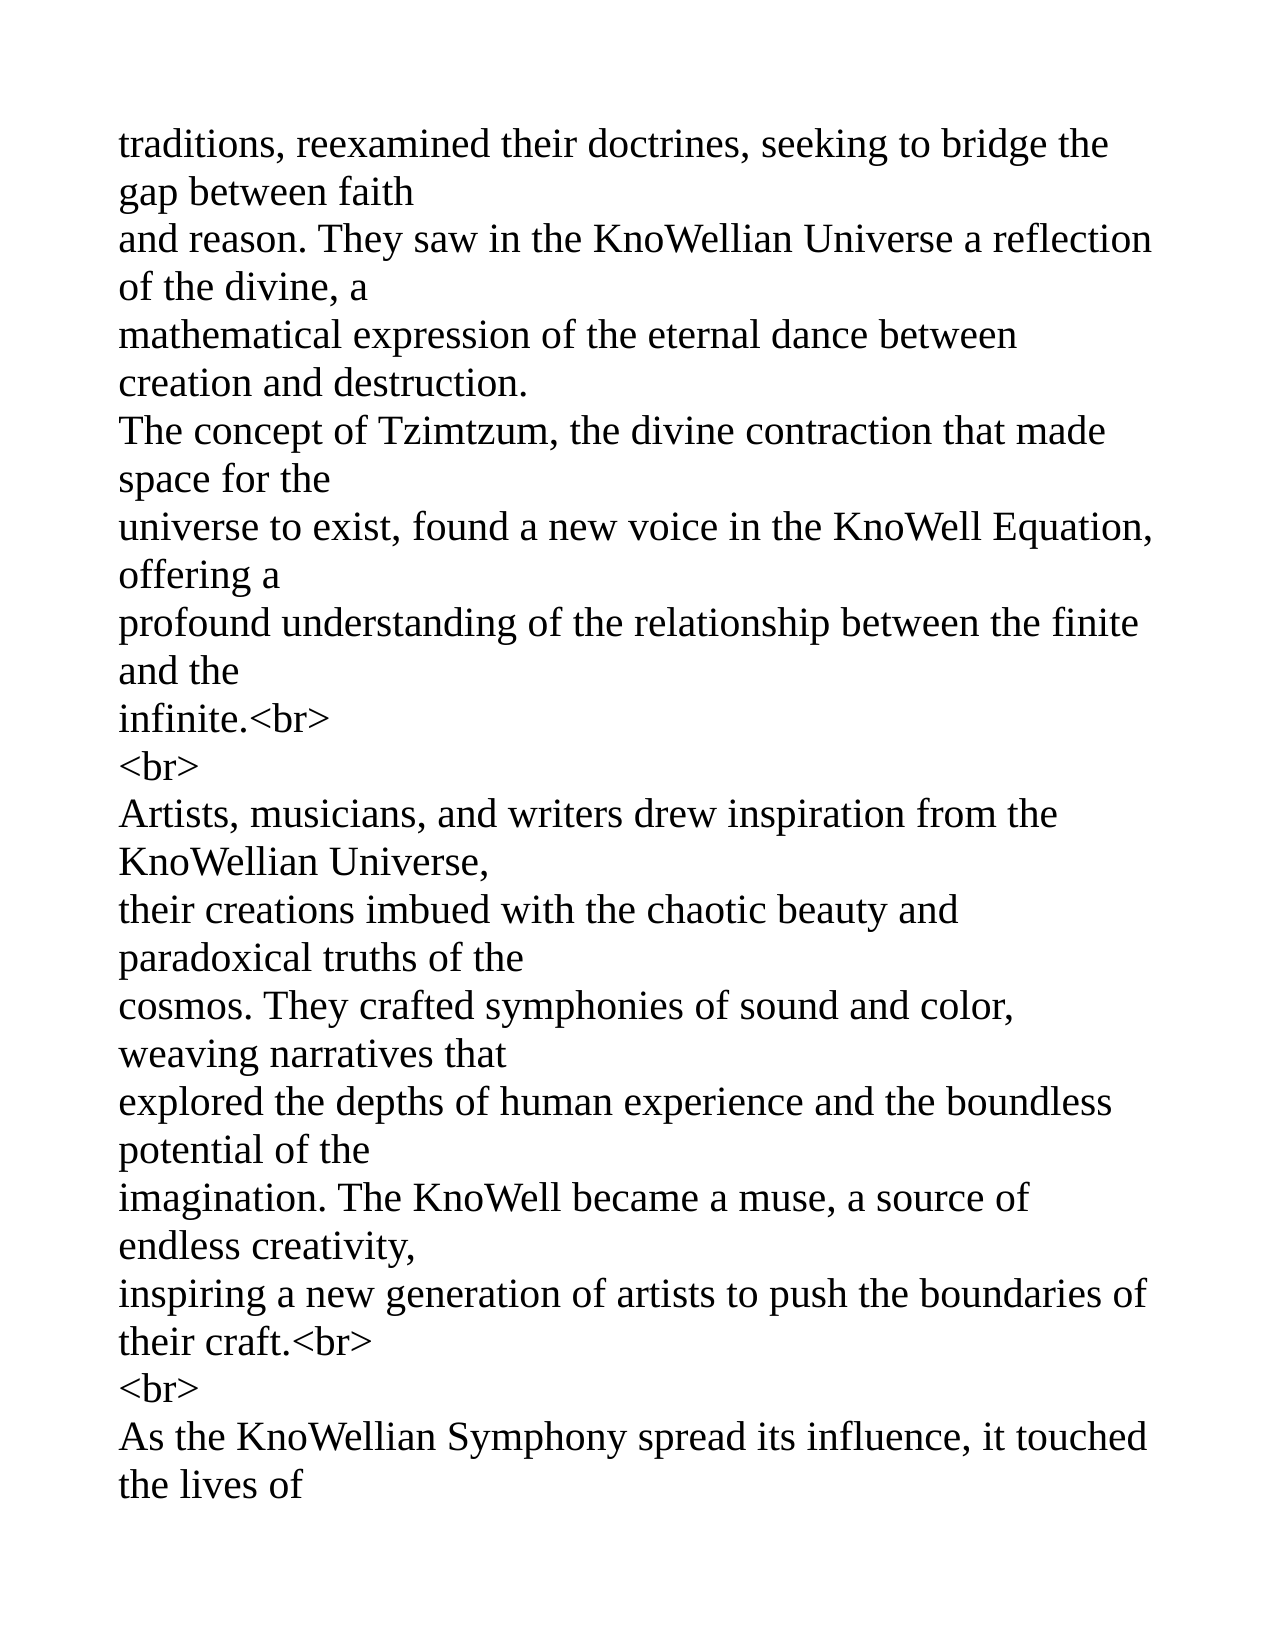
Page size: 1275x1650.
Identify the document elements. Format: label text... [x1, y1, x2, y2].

text cosmos. They crafted symphonies of sound and color, weaving narratives that [118, 981, 1157, 1076]
text <br> [118, 741, 1157, 789]
text <br> [118, 1364, 1157, 1412]
text traditions, reexamined their doctrines, seeking to bridge the gap between faith [118, 118, 1157, 214]
text infinite.<br> [118, 693, 1157, 741]
text and reason. They saw in the KnoWellian Universe a reflection of the divine, a [118, 214, 1157, 310]
text imagination. The KnoWell became a muse, a source of endless creativity, [118, 1172, 1157, 1268]
text their creations imbued with the chaotic beauty and paradoxical truths of the [118, 885, 1157, 981]
text As the KnoWellian Symphony spread its influence, it touched the lives of [118, 1412, 1157, 1508]
text inspiring a new generation of artists to push the boundaries of their craft.<br> [118, 1268, 1157, 1364]
text universe to exist, found a new voice in the KnoWell Equation, offering a [118, 501, 1157, 597]
text profound understanding of the relationship between the finite and the [118, 597, 1157, 693]
text explored the depths of human experience and the boundless potential of the [118, 1076, 1157, 1172]
text Artists, musicians, and writers drew inspiration from the KnoWellian Universe, [118, 789, 1157, 885]
text The concept of Tzimtzum, the divine contraction that made space for the [118, 406, 1157, 501]
text mathematical expression of the eternal dance between creation and destruction. [118, 310, 1157, 406]
